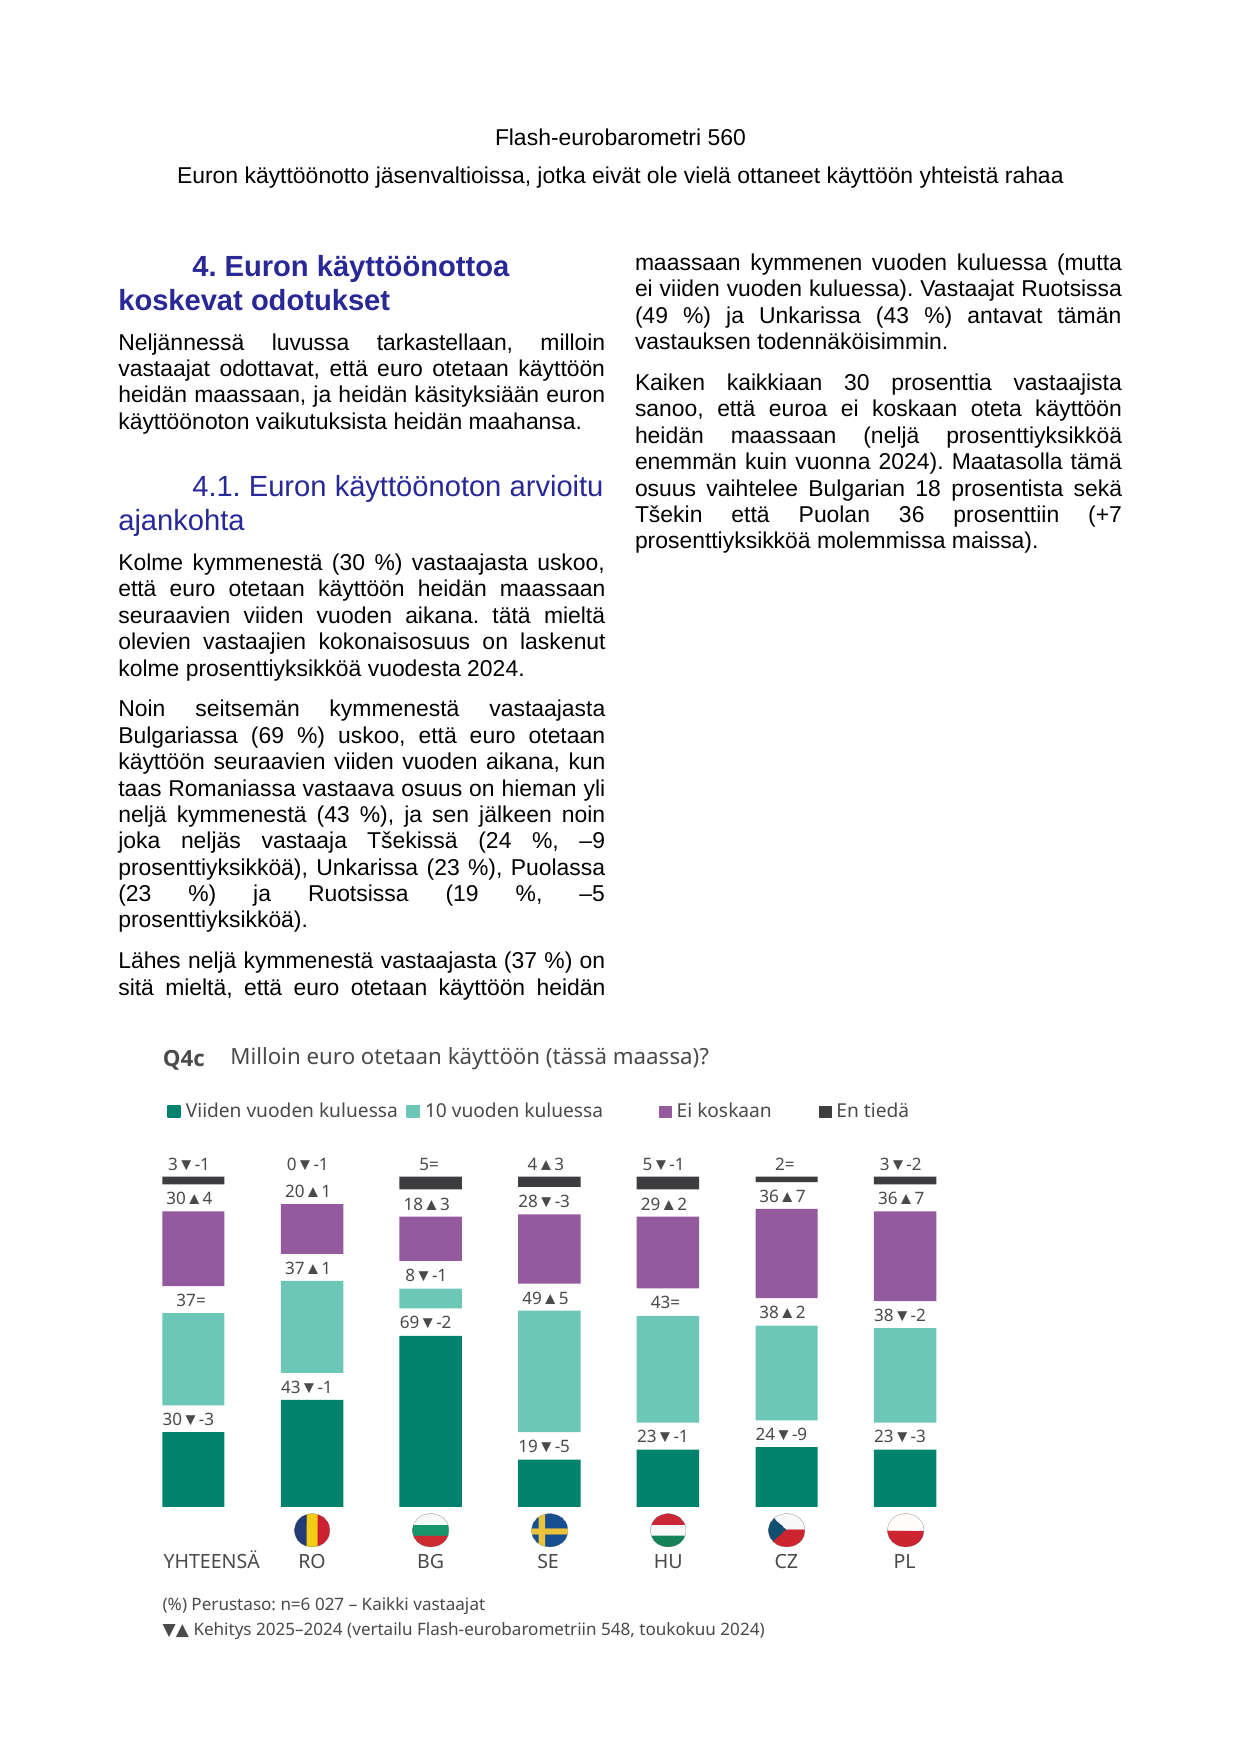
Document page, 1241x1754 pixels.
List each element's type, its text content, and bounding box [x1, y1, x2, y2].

subtitle 4. Euron käyttöönottoa koskevat odotukset [118, 249, 605, 316]
picture [768, 1513, 805, 1547]
picture [887, 1513, 924, 1547]
text Neljännessä luvussa tarkastellaan, milloin vastaajat odottavat, että euro otetaan käyttöön heidän maassaan, ja heidän käsityksiään euron käyttöönoton vaikutuksista heidän maahansa. [118, 329, 605, 434]
picture [650, 1513, 686, 1547]
subtitle 4.1. Euron käyttöönoton arvioitu ajankohta [118, 469, 605, 537]
text Kolme kymmenestä (30 %) vastaajasta uskoo, että euro otetaan käyttöön heidän maassaan seuraavien viiden vuoden aikana. tätä mieltä olevien vastaajien kokonaisosuus on laskenut kolme prosenttiyksikköä vuodesta 2024. [118, 549, 605, 681]
picture [531, 1513, 568, 1547]
text maassaan kymmenen vuoden kuluessa (mutta ei viiden vuoden kuluessa). Vastaajat Ruotsissa (49 %) ja Unkarissa (43 %) antavat tämän vastauksen todennäköisimmin. [635, 249, 1122, 354]
picture [412, 1513, 449, 1547]
text Lähes neljä kymmenestä vastaajasta (37 %) on sitä mieltä, että euro otetaan käyttöön heidän [118, 947, 605, 1000]
text Noin seitsemän kymmenestä vastaajasta Bulgariassa (69 %) uskoo, että euro otetaan käyttöön seuraavien viiden vuoden aikana, kun taas Romaniassa vastaava osuus on hieman yli neljä kymmenestä (43 %), ja sen jälkeen noin joka neljäs vastaaja Tšekissä (24 %, –9 prosenttiyksikköä), Unkarissa (23 %), Puolassa (23 %) ja Ruotsissa (19 %, –5 prosenttiyksikköä). [118, 695, 605, 933]
text Kaiken kaikkiaan 30 prosenttia vastaajista sanoo, että euroa ei koskaan oteta käyttöön heidän maassaan (neljä prosenttiyksikköä enemmän kuin vuonna 2024). Maatasolla tämä osuus vaihtelee Bulgarian 18 prosentista sekä Tšekin että Puolan 36 prosenttiin (+7 prosenttiyksikköä molemmissa maissa). [635, 369, 1122, 553]
picture [294, 1513, 330, 1547]
